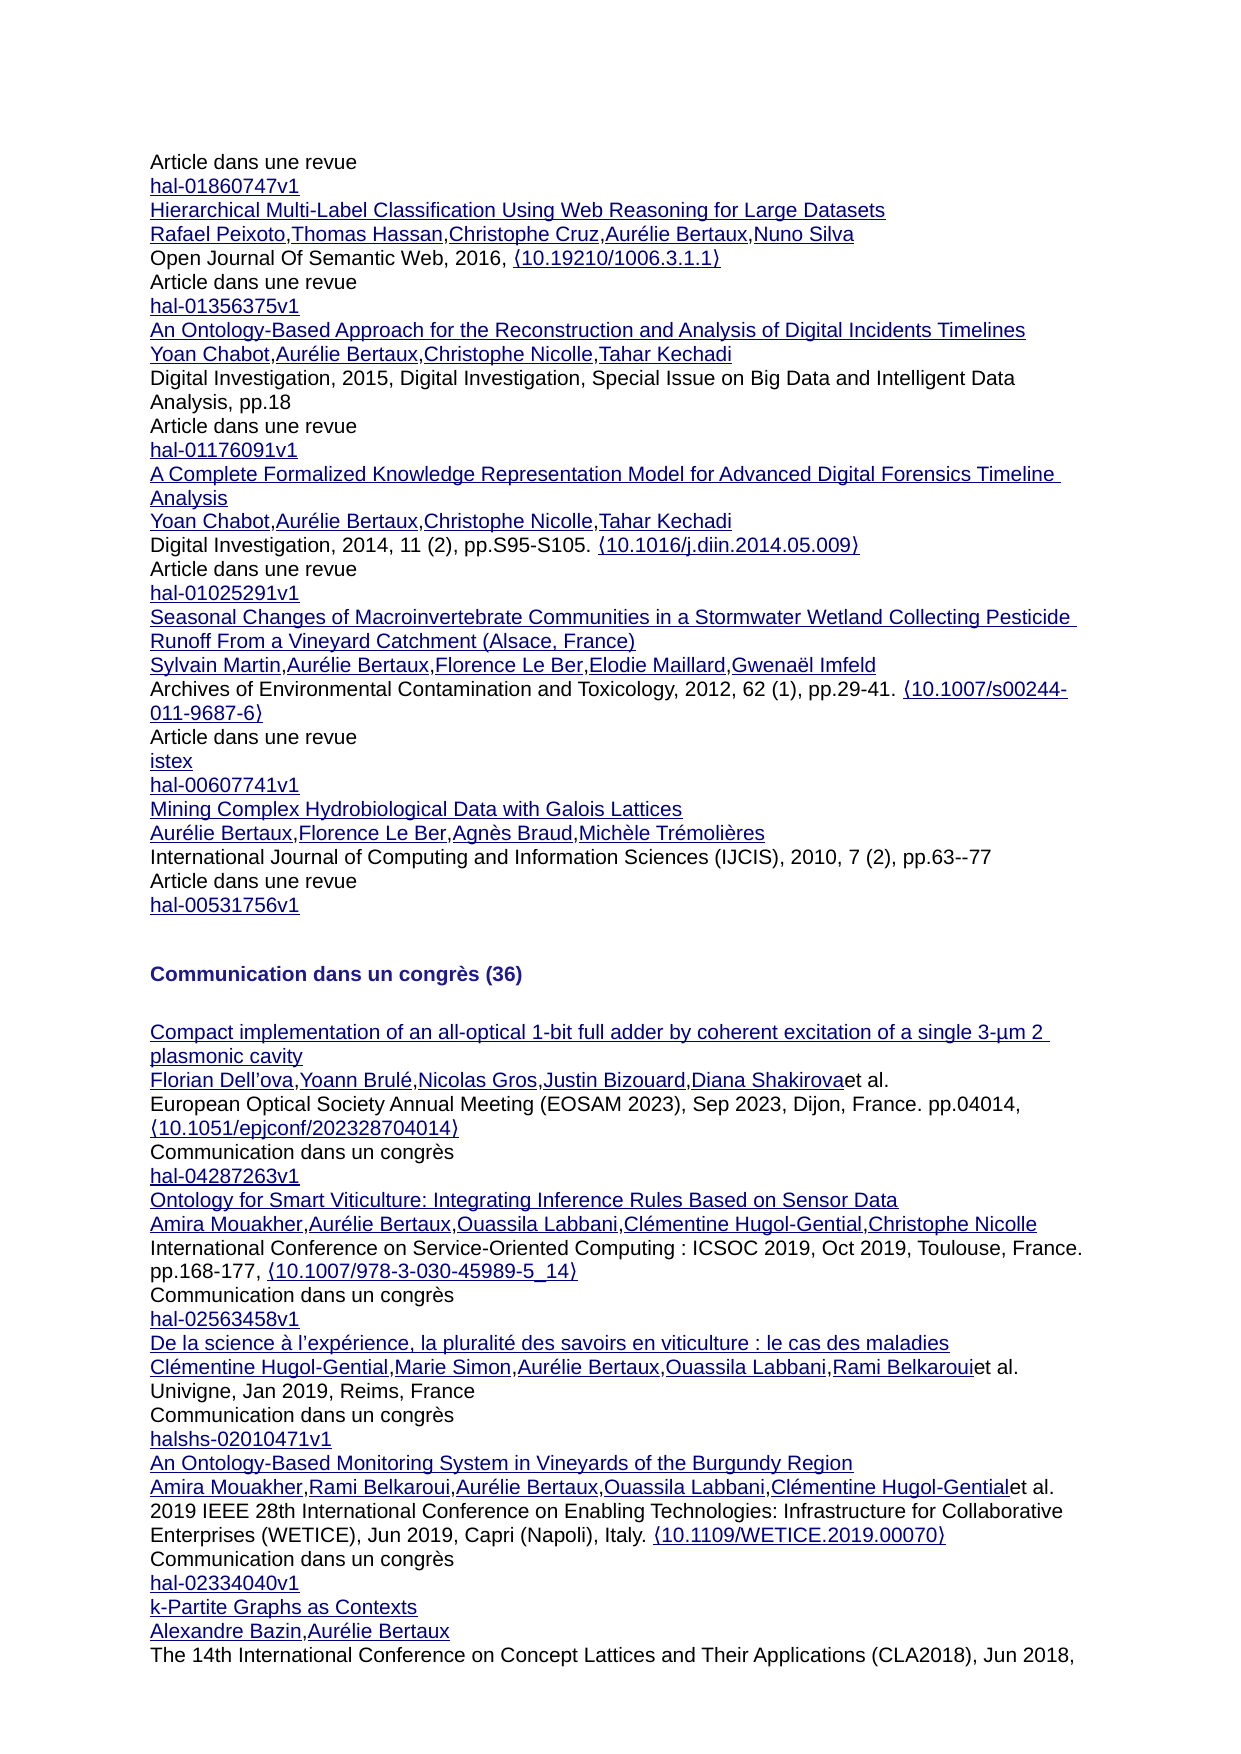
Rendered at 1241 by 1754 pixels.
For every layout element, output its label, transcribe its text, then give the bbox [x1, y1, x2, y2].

table_cell A Complete Formalized Knowledge Representation Model for Advanced Digital Forensics Timeline Analysis Yoan Chabot,Aurélie Bertaux,Christophe Nicolle,Tahar Kechadi Digital Investigation, 2014, 11 (2), pp.S95-S105. ⟨10.1016/j.diin.2014.05.009⟩ Article dans une revue hal-01025291v1 [150, 461, 1090, 605]
table_cell An Ontology-Based Monitoring System in Vineyards of the Burgundy Region Amira Mouakher,Rami Belkaroui,Aurélie Bertaux,Ouassila Labbani,Clémentine Hugol-Gentialet al. 2019 IEEE 28th International Conference on Enabling Technologies: Infrastructure for Collaborative Enterprises (WETICE), Jun 2019, Capri (Napoli), Italy. ⟨10.1109/WETICE.2019.00070⟩ Communication dans un congrès hal-02334040v1 [150, 1451, 1090, 1595]
table_cell De la science à l’expérience, la pluralité des savoirs en viticulture : le cas des maladies Clémentine Hugol-Gential,Marie Simon,Aurélie Bertaux,Ouassila Labbani,Rami Belkarouiet al. Univigne, Jan 2019, Reims, France Communication dans un congrès halshs-02010471v1 [150, 1331, 1090, 1451]
table_cell Ontology for Smart Viticulture: Integrating Inference Rules Based on Sensor Data Amira Mouakher,Aurélie Bertaux,Ouassila Labbani,Clémentine Hugol-Gential,Christophe Nicolle International Conference on Service-Oriented Computing : ICSOC 2019, Oct 2019, Toulouse, France. pp.168-177, ⟨10.1007/978-3-030-45989-5_14⟩ Communication dans un congrès hal-02563458v1 [150, 1188, 1090, 1331]
table_cell k-Partite Graphs as Contexts Alexandre Bazin,Aurélie Bertaux The 14th International Conference on Concept Lattices and Their Applications (CLA2018), Jun 2018, [150, 1595, 1090, 1667]
table_cell An Ontology-Based Approach for the Reconstruction and Analysis of Digital Incidents Timelines Yoan Chabot,Aurélie Bertaux,Christophe Nicolle,Tahar Kechadi Digital Investigation, 2015, Digital Investigation, Special Issue on Big Data and Intelligent Data Analysis, pp.18 Article dans une revue hal-01176091v1 [150, 318, 1090, 461]
table_cell Mining Complex Hydrobiological Data with Galois Lattices Aurélie Bertaux,Florence Le Ber,Agnès Braud,Michèle Trémolières International Journal of Computing and Information Sciences (IJCIS), 2010, 7 (2), pp.63--77 Article dans une revue hal-00531756v1 [150, 797, 1090, 917]
table_cell Seasonal Changes of Macroinvertebrate Communities in a Stormwater Wetland Collecting Pesticide Runoff From a Vineyard Catchment (Alsace, France) Sylvain Martin,Aurélie Bertaux,Florence Le Ber,Elodie Maillard,Gwenaël Imfeld Archives of Environmental Contamination and Toxicology, 2012, 62 (1), pp.29-41. ⟨10.1007/s00244-011-9687-6⟩ Article dans une revue istex hal-00607741v1 [150, 605, 1090, 797]
subtitle Communication dans un congrès (36) [150, 961, 1090, 985]
table_cell Hierarchical Multi-Label Classification Using Web Reasoning for Large Datasets Rafael Peixoto,Thomas Hassan,Christophe Cruz,Aurélie Bertaux,Nuno Silva Open Journal Of Semantic Web, 2016, ⟨10.19210/1006.3.1.1⟩ Article dans une revue hal-01356375v1 [150, 198, 1090, 318]
table_cell Article dans une revue hal-01860747v1 [150, 150, 1090, 198]
table_header Compact implementation of an all-optical 1-bit full adder by coherent excitation of a single 3-µm 2 plasmonic cavity Florian Dell’ova,Yoann Brulé,Nicolas Gros,Justin Bizouard,Diana Shakirovaet al. European Optical Society Annual Meeting (EOSAM 2023), Sep 2023, Dijon, France. pp.04014, ⟨10.1051/epjconf/202328704014⟩ Communication dans un congrès hal-04287263v1 [150, 1020, 1090, 1187]
